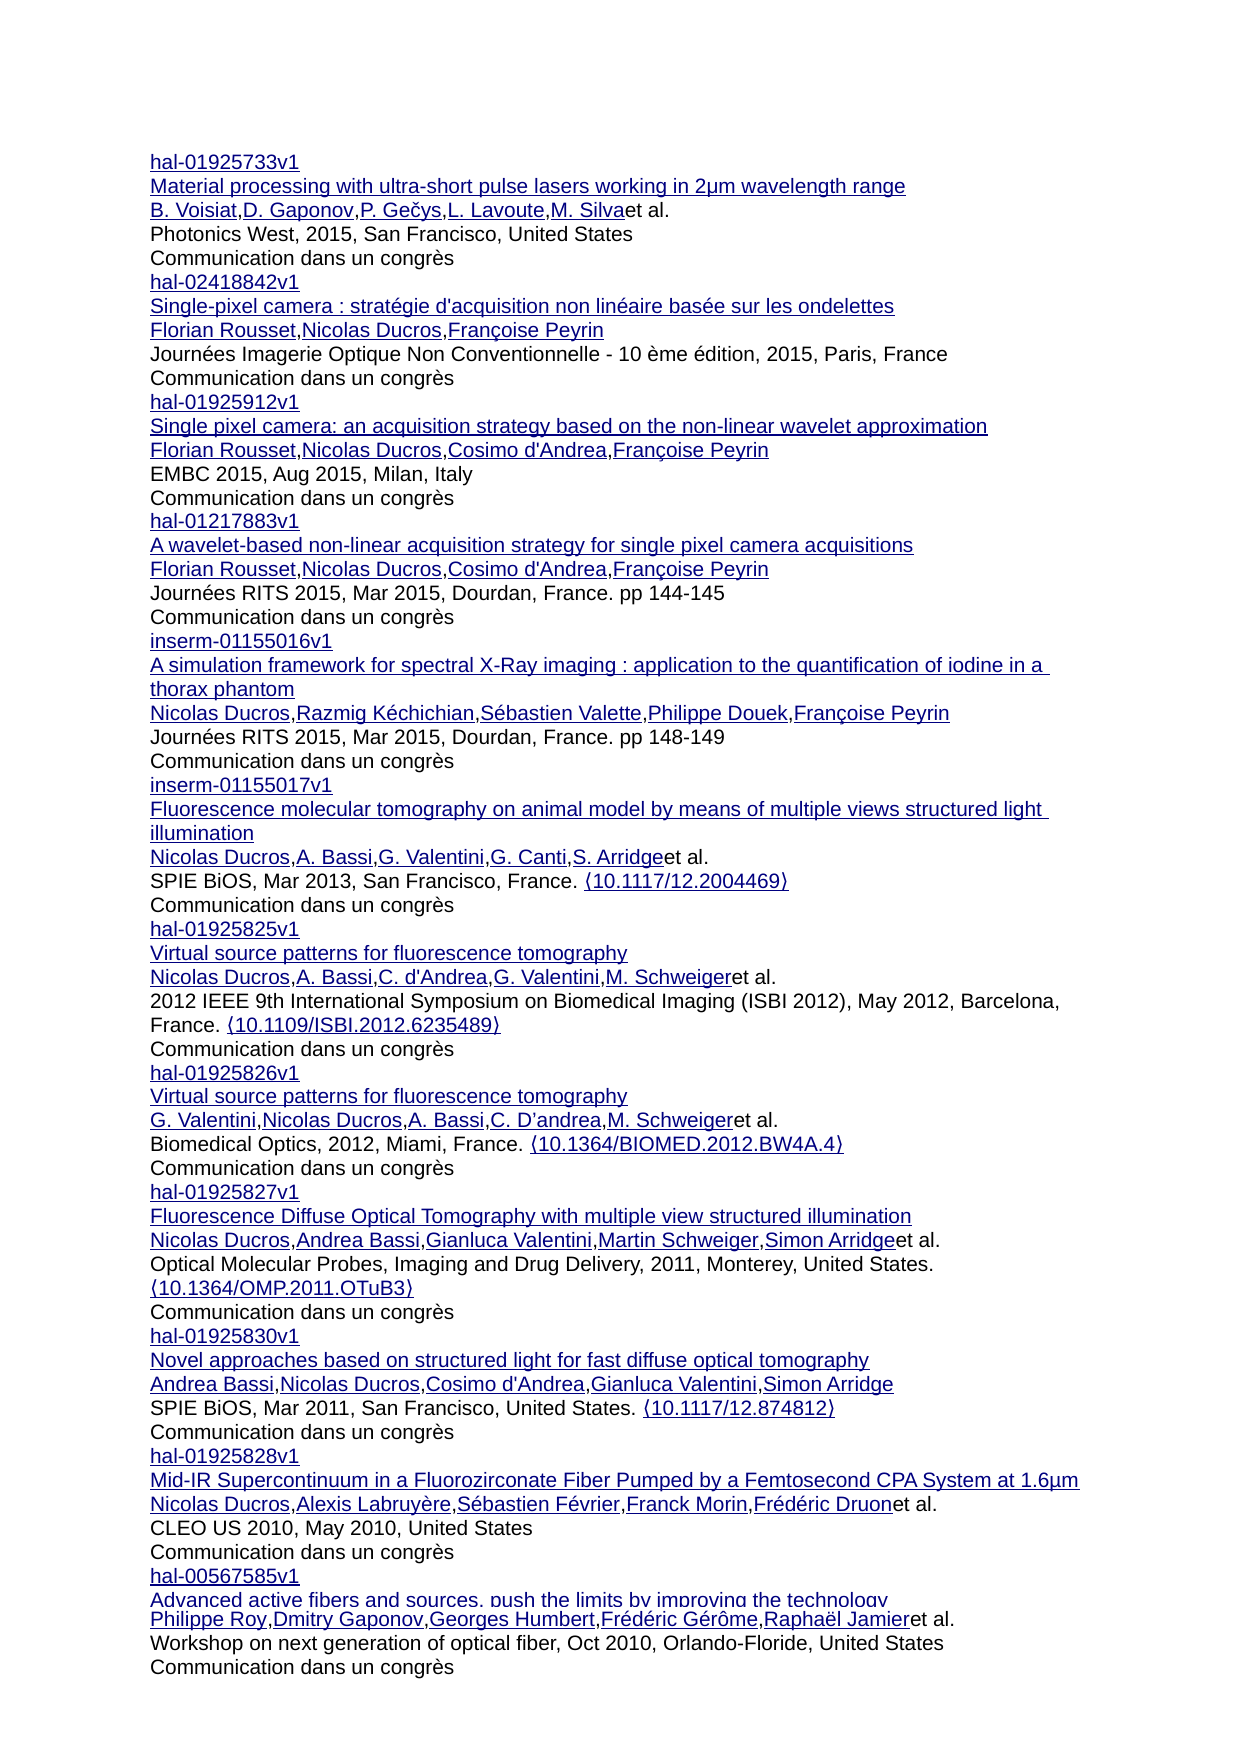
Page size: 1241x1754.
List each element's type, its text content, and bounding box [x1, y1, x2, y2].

table_cell Advanced active fibers and sources, push the limits by improving the technology Philippe Roy,Dmitry Gaponov,Georges Humbert,Frédéric Gérôme,Raphaël Jamieret al. Workshop on next generation of optical fiber, Oct 2010, Orlando-Floride, United States Communication dans un congrès [150, 1588, 1090, 1679]
table_cell Virtual source patterns for fluorescence tomography G. Valentini,Nicolas Ducros,A. Bassi,C. D’andrea,M. Schweigeret al. Biomedical Optics, 2012, Miami, France. ⟨10.1364/BIOMED.2012.BW4A.4⟩ Communication dans un congrès hal-01925827v1 [150, 1084, 1090, 1204]
table_cell A wavelet-based non-linear acquisition strategy for single pixel camera acquisitions Florian Rousset,Nicolas Ducros,Cosimo d'Andrea,Françoise Peyrin Journées RITS 2015, Mar 2015, Dourdan, France. pp 144-145 Communication dans un congrès inserm-01155016v1 [150, 533, 1090, 653]
table_cell Fluorescence Diffuse Optical Tomography with multiple view structured illumination Nicolas Ducros,Andrea Bassi,Gianluca Valentini,Martin Schweiger,Simon Arridgeet al. Optical Molecular Probes, Imaging and Drug Delivery, 2011, Monterey, United States. ⟨10.1364/OMP.2011.OTuB3⟩ Communication dans un congrès hal-01925830v1 [150, 1204, 1090, 1348]
table_cell A simulation framework for spectral X-Ray imaging : application to the quantification of iodine in a thorax phantom Nicolas Ducros,Razmig Kéchichian,Sébastien Valette,Philippe Douek,Françoise Peyrin Journées RITS 2015, Mar 2015, Dourdan, France. pp 148-149 Communication dans un congrès inserm-01155017v1 [150, 653, 1090, 797]
table_cell hal-01925733v1 [150, 150, 1090, 174]
table_cell Fluorescence molecular tomography on animal model by means of multiple views structured light illumination Nicolas Ducros,A. Bassi,G. Valentini,G. Canti,S. Arridgeet al. SPIE BiOS, Mar 2013, San Francisco, France. ⟨10.1117/12.2004469⟩ Communication dans un congrès hal-01925825v1 [150, 797, 1090, 941]
table_cell Mid-IR Supercontinuum in a Fluorozirconate Fiber Pumped by a Femtosecond CPA System at 1.6µm Nicolas Ducros,Alexis Labruyère,Sébastien Février,Franck Morin,Frédéric Druonet al. CLEO US 2010, May 2010, United States Communication dans un congrès hal-00567585v1 [150, 1468, 1090, 1587]
table_cell Single pixel camera: an acquisition strategy based on the non-linear wavelet approximation Florian Rousset,Nicolas Ducros,Cosimo d'Andrea,Françoise Peyrin EMBC 2015, Aug 2015, Milan, Italy Communication dans un congrès hal-01217883v1 [150, 414, 1090, 533]
table_cell Single-pixel camera : stratégie d'acquisition non linéaire basée sur les ondelettes Florian Rousset,Nicolas Ducros,Françoise Peyrin Journées Imagerie Optique Non Conventionnelle - 10 ème édition, 2015, Paris, France Communication dans un congrès hal-01925912v1 [150, 294, 1090, 413]
table_cell Novel approaches based on structured light for fast diffuse optical tomography Andrea Bassi,Nicolas Ducros,Cosimo d'Andrea,Gianluca Valentini,Simon Arridge SPIE BiOS, Mar 2011, San Francisco, United States. ⟨10.1117/12.874812⟩ Communication dans un congrès hal-01925828v1 [150, 1348, 1090, 1468]
table_cell Virtual source patterns for fluorescence tomography Nicolas Ducros,A. Bassi,C. d'Andrea,G. Valentini,M. Schweigeret al. 2012 IEEE 9th International Symposium on Biomedical Imaging (ISBI 2012), May 2012, Barcelona, France. ⟨10.1109/ISBI.2012.6235489⟩ Communication dans un congrès hal-01925826v1 [150, 941, 1090, 1084]
table_cell Material processing with ultra-short pulse lasers working in 2μm wavelength range B. Voisiat,D. Gaponov,P. Gečys,L. Lavoute,M. Silvaet al. Photonics West, 2015, San Francisco, United States Communication dans un congrès hal-02418842v1 [150, 174, 1090, 294]
